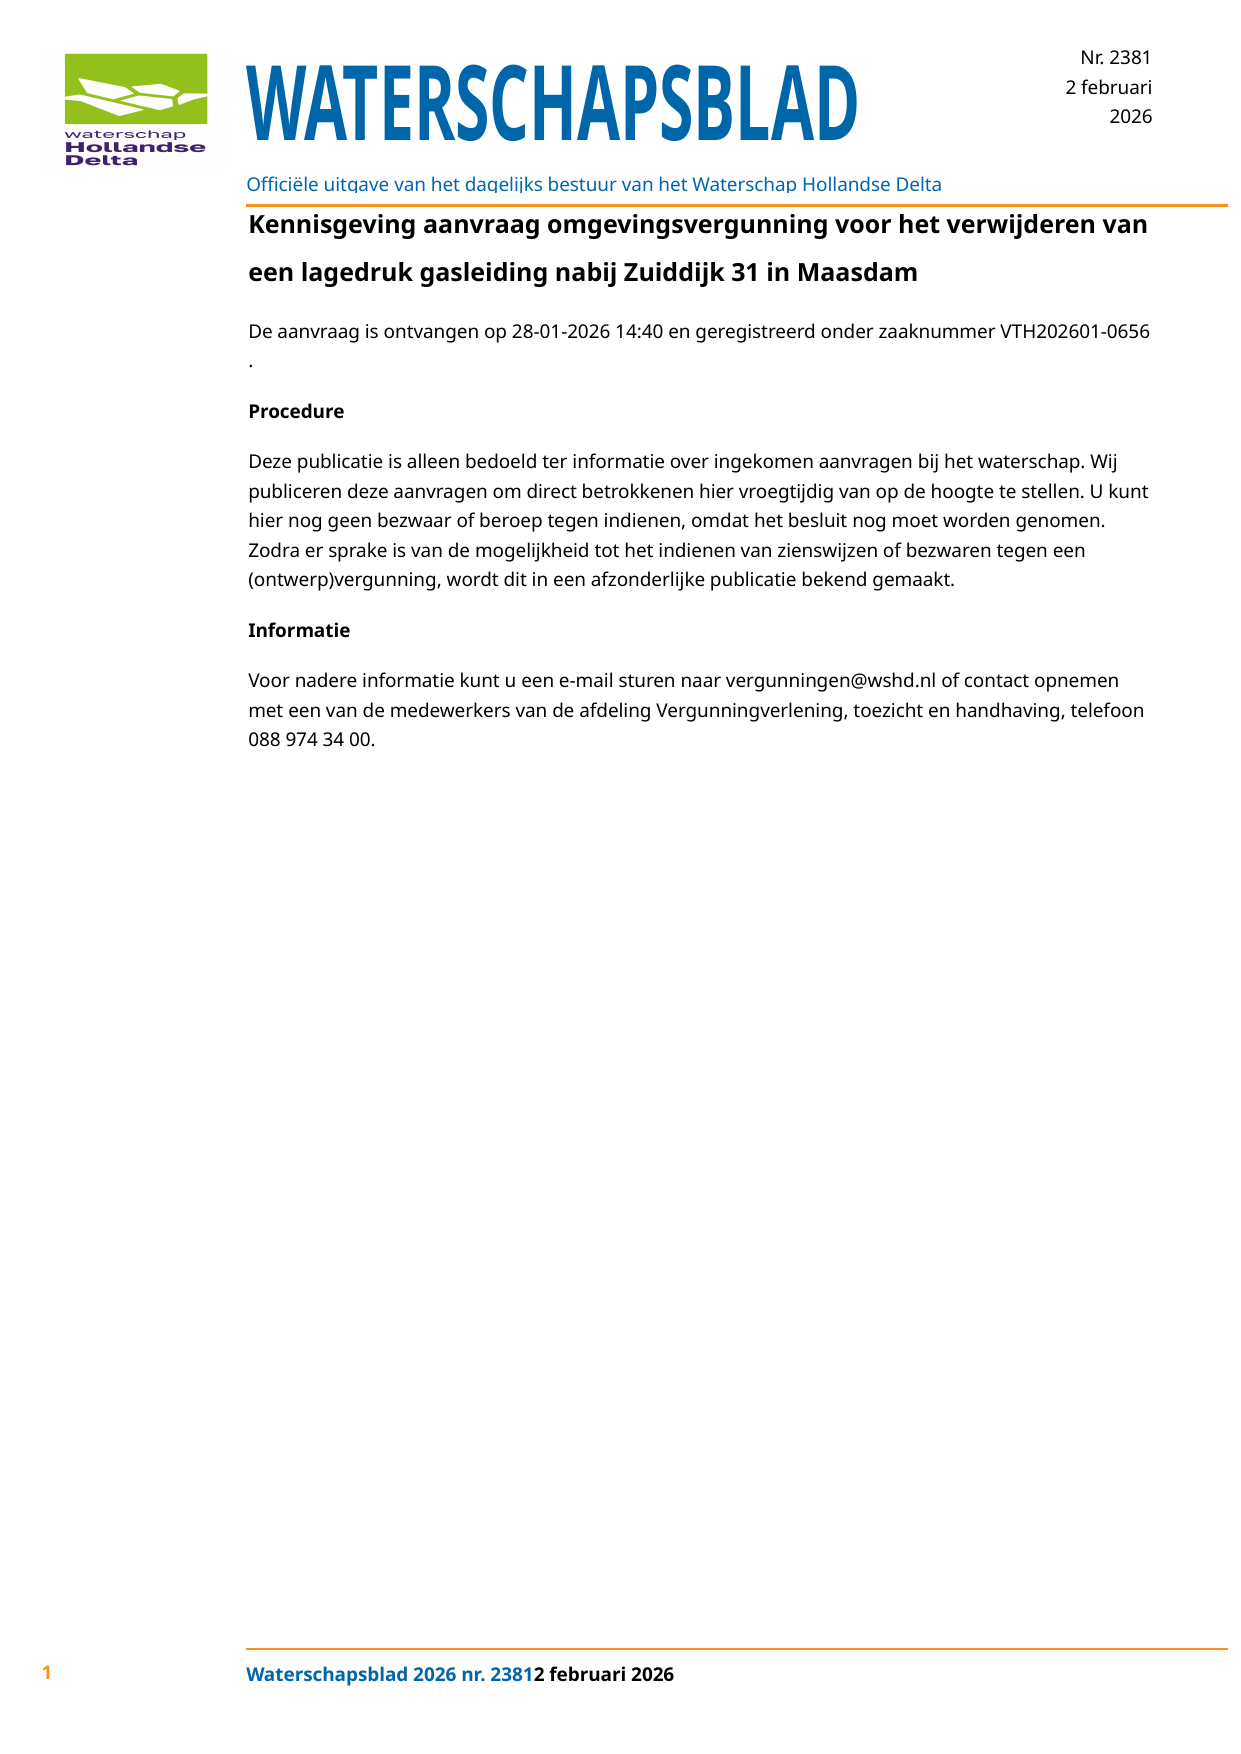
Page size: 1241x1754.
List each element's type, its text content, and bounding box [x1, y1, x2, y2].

text Informatie [248, 617, 1152, 643]
text De aanvraag is ontvangen op 28-01-2026 14:40 en geregistreerd onder zaaknummer VTH202601-0656 . [248, 318, 1152, 373]
text Kennisgeving aanvraag omgevingsvergunning voor het verwijderen van een lagedruk gasleiding nabij Zuiddijk 31 in Maasdam [248, 207, 1152, 288]
text Procedure [248, 398, 1152, 424]
picture [41, 47, 231, 172]
text Deze publicatie is alleen bedoeld ter informatie over ingekomen aanvragen bij het waterschap. Wij publiceren deze aanvragen om direct betrokkenen hier vroegtijdig van op de hoogte te stellen. U kunt hier nog geen bezwaar of beroep tegen indienen, omdat het besluit nog moet worden genomen. Zodra er sprake is van de mogelijkheid tot het indienen van zienswijzen of bezwaren tegen een (ontwerp)vergunning, wordt dit in een afzonderlijke publicatie bekend gemaakt. [248, 448, 1152, 592]
text Voor nadere informatie kunt u een e-mail sturen naar vergunningen@wshd.nl of contact opnemen met een van de medewerkers van de afdeling Vergunningverlening, toezicht en handhaving, telefoon 088 974 34 00. [248, 667, 1152, 752]
